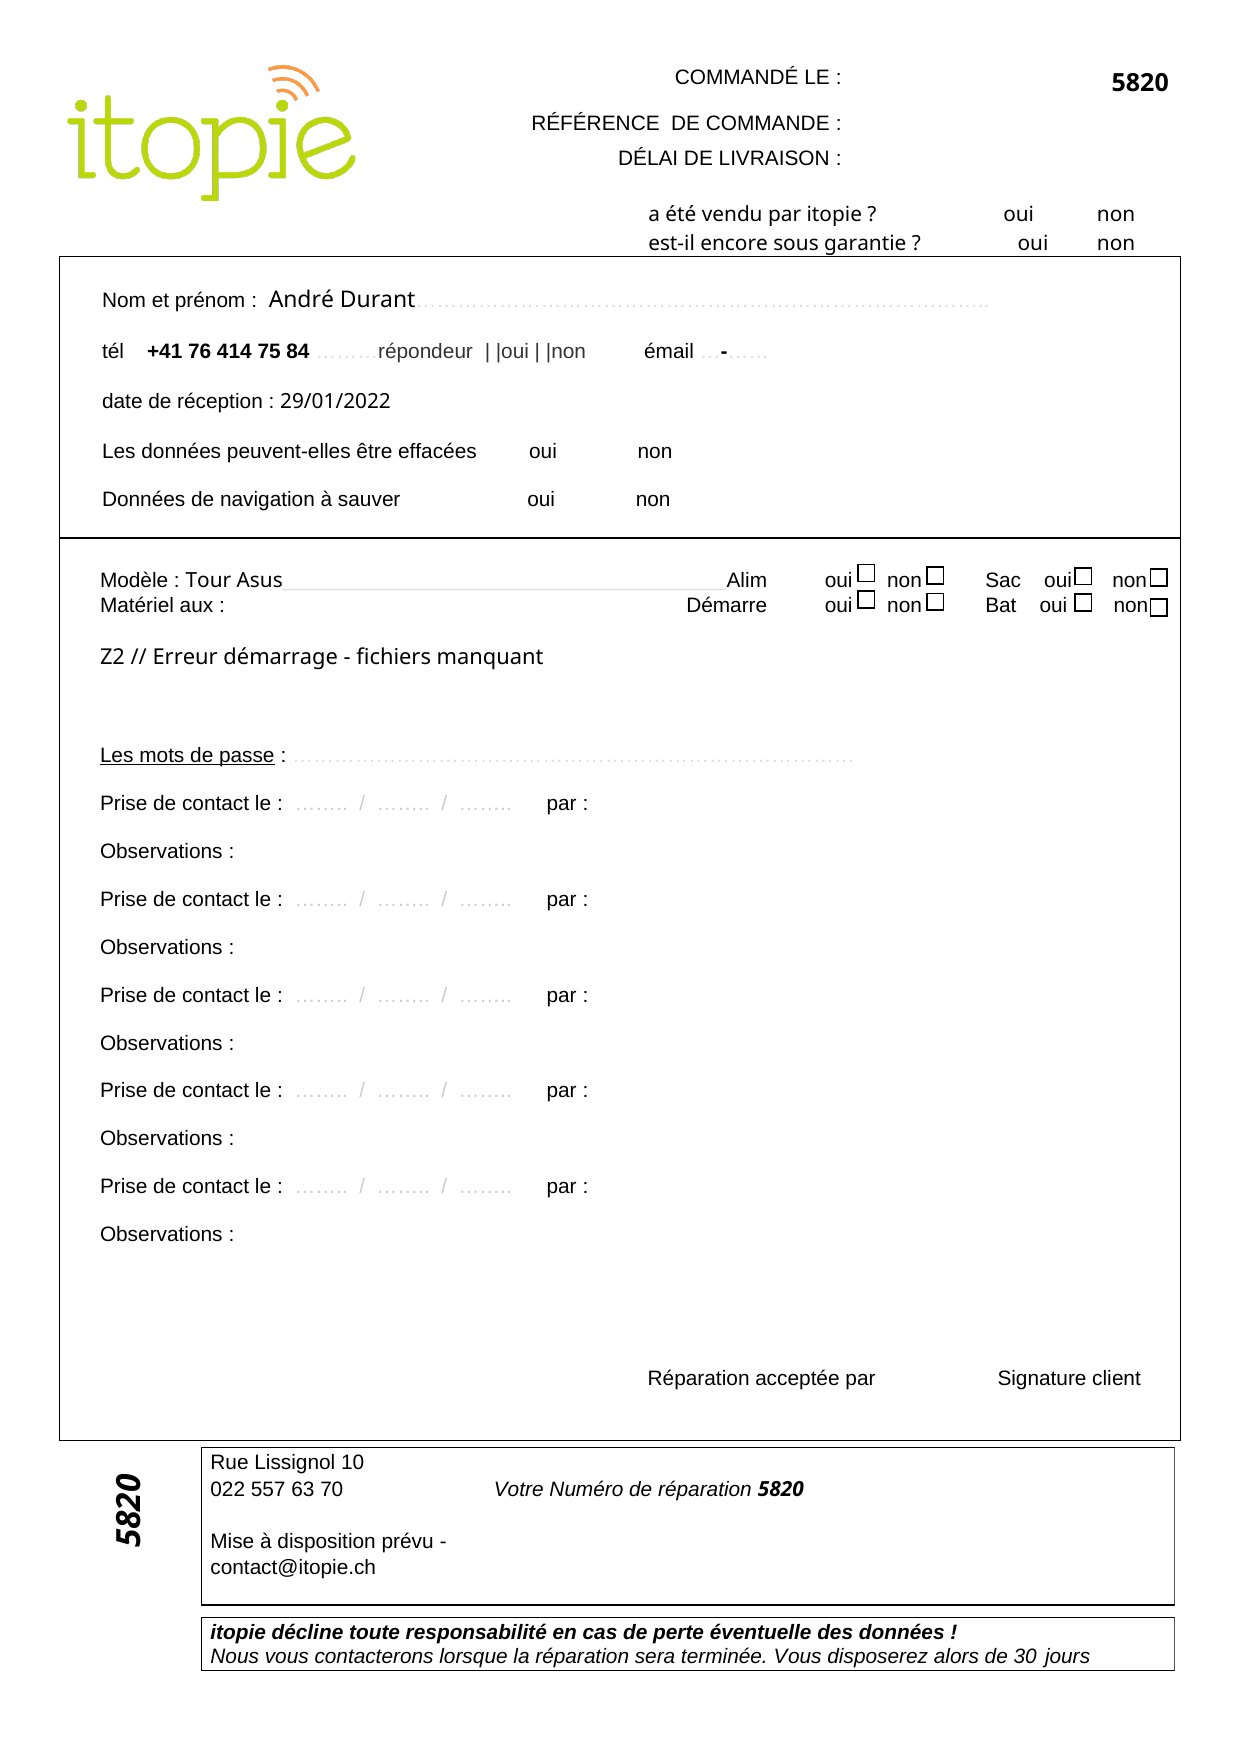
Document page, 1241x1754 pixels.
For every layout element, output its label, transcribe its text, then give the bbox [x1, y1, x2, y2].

text Observations : [60, 1219, 1180, 1246]
text est-il encore sous garantie ? oui non [59, 228, 1181, 256]
text Prise de contact le : …….. / …….. / …….. par : [60, 1075, 1180, 1102]
text a été vendu par itopie ? oui non [59, 199, 1181, 228]
picture [67, 65, 356, 201]
text Modèle : Tour Asus Alim oui non Sac oui non [879, 562, 925, 590]
text date de réception : 29/01/2022 [60, 383, 1180, 415]
table_cell [847, 105, 1180, 140]
text Observations : [60, 1027, 1180, 1054]
text Réparation acceptée par Signature client [60, 1363, 1180, 1390]
text Les mots de passe : ……………………………………………………………………… [60, 740, 1180, 767]
table_header 5820 [847, 59, 1180, 104]
text Les données peuvent-elles être effacées oui non [60, 436, 1180, 463]
table_header Rue Lissignol 10 022 557 63 70 Votre Numéro de réparation 5820 Mise à disposition prévu - contact@itopie.ch [195, 1441, 1180, 1611]
text Matériel aux : Démarre oui non Bat oui non [60, 590, 1180, 617]
text Modèle : Tour Asus Alim oui non Sac oui non [60, 562, 856, 590]
table_cell [847, 140, 1180, 175]
text Nom et prénom : André Durant……………………………………………………………………….. [60, 280, 1180, 314]
text Prise de contact le : …….. / …….. / …….. par : [60, 883, 1180, 911]
table_cell itopie décline toute responsabilité en cas de perte éventuelle des données ! Nous vous contacterons lorsque la réparation sera terminée. Vous disposerez alors de 30 jours [195, 1611, 1180, 1677]
text Observations : [60, 931, 1180, 958]
text Observations : [60, 836, 1180, 863]
text Prise de contact le : …….. / …….. / …….. par : [60, 979, 1180, 1006]
text Prise de contact le : …….. / …….. / …….. par : [60, 1171, 1180, 1198]
text Z2 // Erreur démarrage - fichiers manquant [60, 638, 1180, 671]
text Prise de contact le : …….. / …….. / …….. par : [60, 788, 1180, 815]
text tél +41 76 414 75 84 ………répondeur | |oui | |non émail …-…… [60, 335, 1180, 362]
table_header COMMANDÉ LE : [490, 59, 847, 104]
text Modèle : Tour Asus Alim oui non Sac oui non [948, 562, 1180, 590]
table_header 5820 [59, 1441, 195, 1677]
table_cell DÉLAI DE LIVRAISON : [490, 140, 847, 175]
table_cell RÉFÉRENCE DE COMMANDE : [490, 105, 847, 140]
text Données de navigation à sauver oui non [60, 484, 1180, 511]
text Observations : [60, 1123, 1180, 1150]
